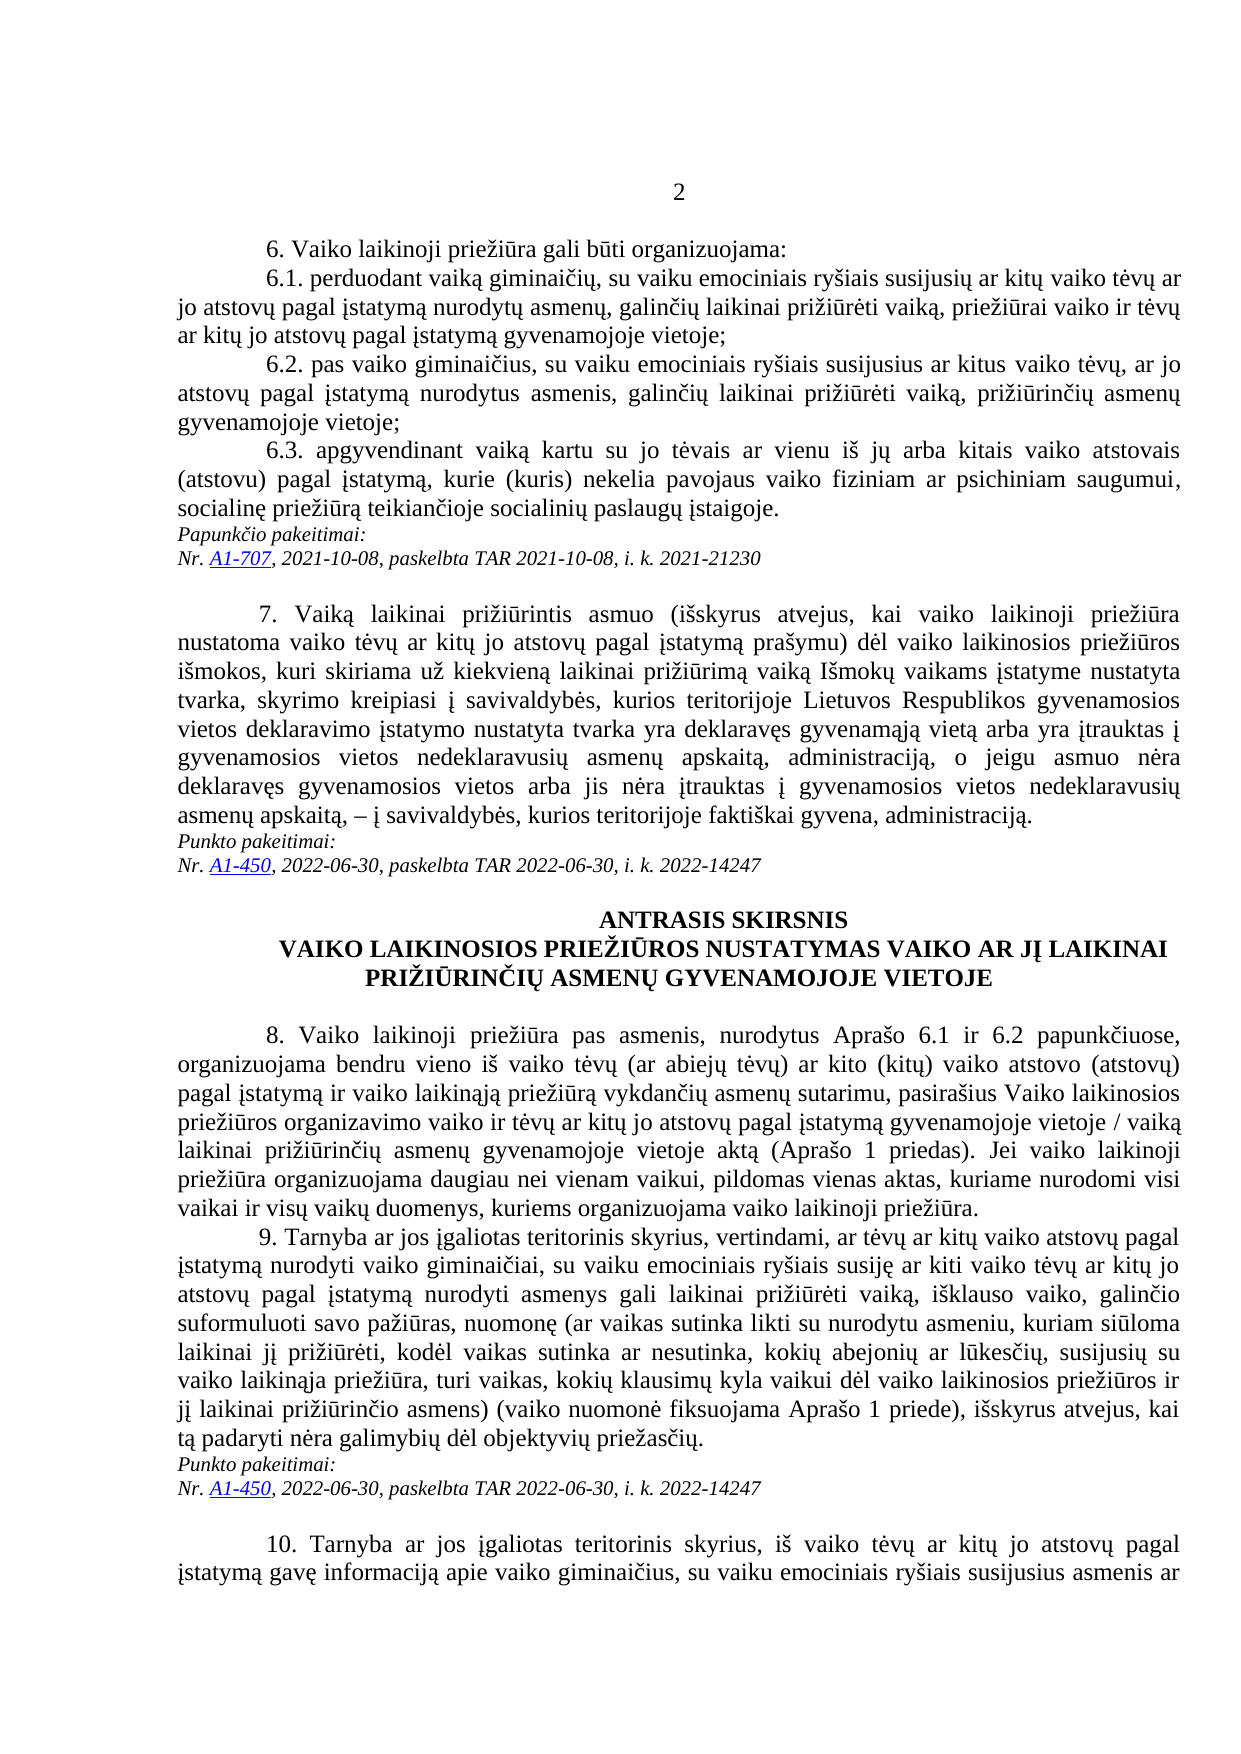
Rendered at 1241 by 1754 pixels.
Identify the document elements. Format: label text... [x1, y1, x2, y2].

text 10. Tarnyba ar jos įgaliotas teritorinis skyrius, iš vaiko tėvų ar kitų jo atstovų pagal įstatymą gavę informaciją apie vaiko giminaičius, su vaiku emociniais ryšiais susijusius asmenis ar [177, 1529, 1181, 1586]
text Nr. A1-707, 2021-10-08, paskelbta TAR 2021-10-08, i. k. 2021-21230 [177, 546, 1181, 570]
text Nr. A1-450, 2022-06-30, paskelbta TAR 2022-06-30, i. k. 2022-14247 [177, 853, 1181, 877]
text 6.3. apgyvendinant vaiką kartu su jo tėvais ar vienu iš jų arba kitais vaiko atstovais (atstovu) pagal įstatymą, kurie (kuris) nekelia pavojaus vaiko fiziniam ar psichiniam saugumui, socialinę priežiūrą teikiančioje socialinių paslaugų įstaigoje. [177, 436, 1181, 522]
text ANTRASIS SKIRSNIS [177, 906, 1181, 934]
text 6. Vaiko laikinoji priežiūra gali būti organizuojama: [177, 234, 1181, 263]
text Papunkčio pakeitimai: [177, 522, 1181, 546]
text 7. Vaiką laikinai prižiūrintis asmuo (išskyrus atvejus, kai vaiko laikinoji priežiūra nustatoma vaiko tėvų ar kitų jo atstovų pagal įstatymą prašymu) dėl vaiko laikinosios priežiūros išmokos, kuri skiriama už kiekvieną laikinai prižiūrimą vaiką Išmokų vaikams įstatyme nustatyta tvarka, skyrimo kreipiasi į savivaldybės, kurios teritorijoje Lietuvos Respublikos gyvenamosios vietos deklaravimo įstatymo nustatyta tvarka yra deklaravęs gyvenamąją vietą arba yra įtrauktas į gyvenamosios vietos nedeklaravusių asmenų apskaitą, administraciją, o jeigu asmuo nėra deklaravęs gyvenamosios vietos arba jis nėra įtrauktas į gyvenamosios vietos nedeklaravusių asmenų apskaitą, – į savivaldybės, kurios teritorijoje faktiškai gyvena, administraciją. [177, 599, 1181, 829]
text VAIKO LAIKINOSIOS PRIEŽIŪROS NUSTATYMAS VAIKO AR JĮ LAIKINAI PRIŽIŪRINČIŲ ASMENŲ GYVENAMOJOJE VIETOJE [177, 934, 1181, 992]
text Punkto pakeitimai: [177, 829, 1181, 853]
text 9. Tarnyba ar jos įgaliotas teritorinis skyrius, vertindami, ar tėvų ar kitų vaiko atstovų pagal įstatymą nurodyti vaiko giminaičiai, su vaiku emociniais ryšiais susiję ar kiti vaiko tėvų ar kitų jo atstovų pagal įstatymą nurodyti asmenys gali laikinai prižiūrėti vaiką, išklauso vaiko, galinčio suformuluoti savo pažiūras, nuomonę (ar vaikas sutinka likti su nurodytu asmeniu, kuriam siūloma laikinai jį prižiūrėti, kodėl vaikas sutinka ar nesutinka, kokių abejonių ar lūkesčių, susijusių su vaiko laikinąja priežiūra, turi vaikas, kokių klausimų kyla vaikui dėl vaiko laikinosios priežiūros ir jį laikinai prižiūrinčio asmens) (vaiko nuomonė fiksuojama Aprašo 1 priede), išskyrus atvejus, kai tą padaryti nėra galimybių dėl objektyvių priežasčių. [177, 1222, 1181, 1452]
text Nr. A1-450, 2022-06-30, paskelbta TAR 2022-06-30, i. k. 2022-14247 [177, 1476, 1181, 1500]
text Punkto pakeitimai: [177, 1452, 1181, 1476]
text 6.2. pas vaiko giminaičius, su vaiku emociniais ryšiais susijusius ar kitus vaiko tėvų, ar jo atstovų pagal įstatymą nurodytus asmenis, galinčių laikinai prižiūrėti vaiką, prižiūrinčių asmenų gyvenamojoje vietoje; [177, 349, 1181, 436]
text 6.1. perduodant vaiką giminaičių, su vaiku emociniais ryšiais susijusių ar kitų vaiko tėvų ar jo atstovų pagal įstatymą nurodytų asmenų, galinčių laikinai prižiūrėti vaiką, priežiūrai vaiko ir tėvų ar kitų jo atstovų pagal įstatymą gyvenamojoje vietoje; [177, 263, 1181, 349]
text 8. Vaiko laikinoji priežiūra pas asmenis, nurodytus Aprašo 6.1 ir 6.2 papunkčiuose, organizuojama bendru vieno iš vaiko tėvų (ar abiejų tėvų) ar kito (kitų) vaiko atstovo (atstovų) pagal įstatymą ir vaiko laikinąją priežiūrą vykdančių asmenų sutarimu, pasirašius Vaiko laikinosios priežiūros organizavimo vaiko ir tėvų ar kitų jo atstovų pagal įstatymą gyvenamojoje vietoje / vaiką laikinai prižiūrinčių asmenų gyvenamojoje vietoje aktą (Aprašo 1 priedas). Jei vaiko laikinoji priežiūra organizuojama daugiau nei vienam vaikui, pildomas vienas aktas, kuriame nurodomi visi vaikai ir visų vaikų duomenys, kuriems organizuojama vaiko laikinoji priežiūra. [177, 1021, 1181, 1222]
